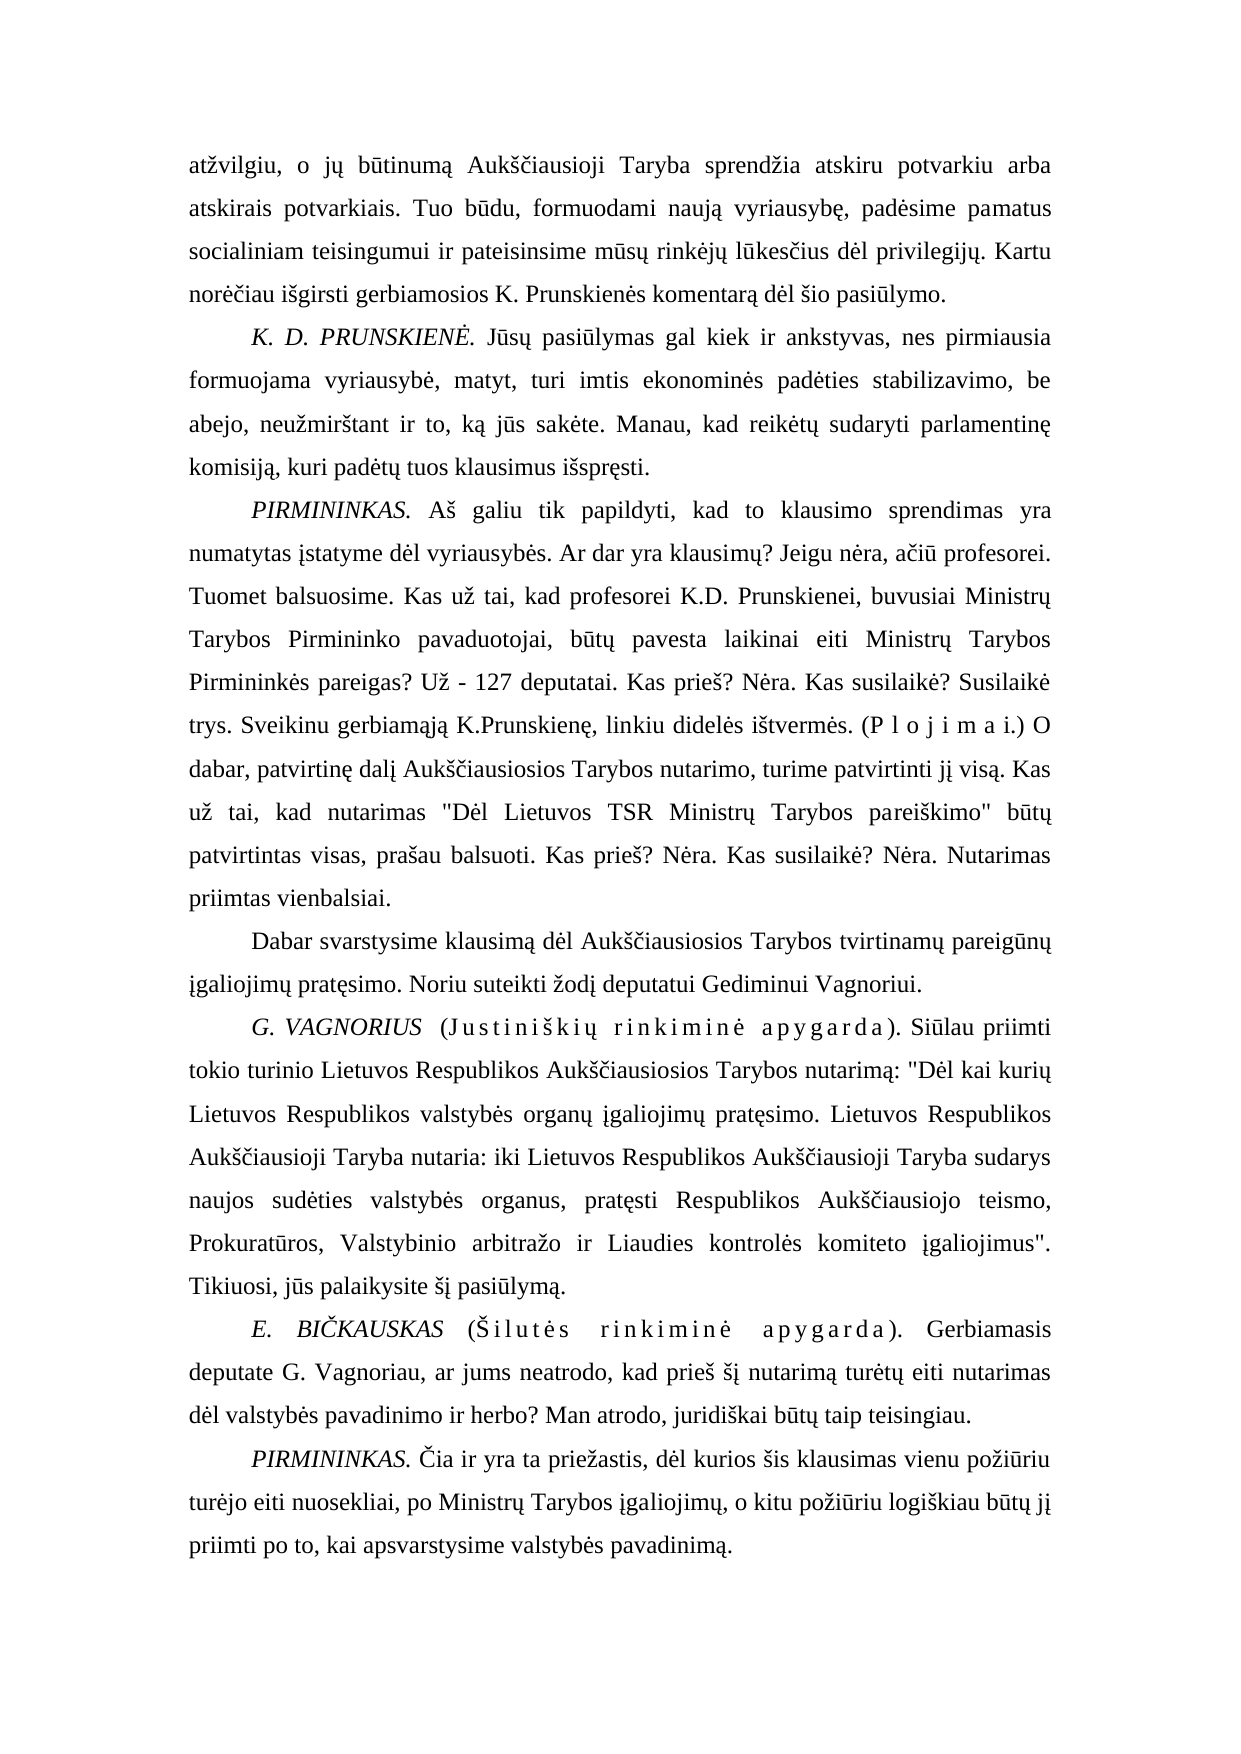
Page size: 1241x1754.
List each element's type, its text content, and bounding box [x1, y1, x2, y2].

text G. Vagnorius (Justiniškių rinkiminė apygarda). Siūlau priimti tokio turinio Lietuvos Respublikos Aukščiausio­sios Tarybos nutarimą: "Dėl kai kurių Lietuvos Respublikos vals­tybės organų įgaliojimų pratęsimo. Lietuvos Respublikos Aukš­čiausioji Taryba nutaria: iki Lietuvos Respublikos Aukščiausioji Taryba sudarys naujos sudėties valstybės organus, pratęsti Res­publikos Aukščiausiojo teismo, Prokuratūros, Valstybinio arbit­ražo ir Liaudies kontrolės komiteto įgaliojimus". Tikiuosi, jūs palaikysite šį pasiūlymą. [189, 1012, 1052, 1300]
text E. Bičkauskas (Šilutės rinkiminė apygarda). Ger­biamasis deputate G. Vagnoriau, ar jums neatrodo, kad prieš šį nutarimą turėtų eiti nutarimas dėl valstybės pavadinimo ir her­bo? Man atrodo, juridiškai būtų taip teisingiau. [189, 1314, 1052, 1429]
text Pirmininkas. Čia ir yra ta priežastis, dėl kurios šis klausimas vienu požiūriu turėjo eiti nuosekliai, po Ministrų Tarybos įga­liojimų, o kitu požiūriu logiškiau būtų jį priimti po to, kai ap­svarstysime valstybės pavadinimą. [189, 1444, 1052, 1559]
text atžvilgiu, o jų būtinumą Aukš­čiausioji Taryba sprendžia atskiru potvarkiu arba atskirais po­tvarkiais. Tuo būdu, formuodami naują vyriausybę, padėsime pa­matus socialiniam teisingumui ir pateisinsime mūsų rinkėjų lū­kesčius dėl privilegijų. Kartu norėčiau išgirsti gerbiamosios K. Prunskienės komentarą dėl šio pasiūlymo. [189, 150, 1052, 308]
text Dabar svarstysime klausimą dėl Aukščiausiosios Tarybos tvir­tinamų pareigūnų įgaliojimų pratęsimo. Noriu suteikti žodį de­putatui Gediminui Vagnoriui. [189, 926, 1052, 998]
text Pirmininkas. Aš galiu tik papildyti, kad to klausimo sprendi­mas yra numatytas įstatyme dėl vyriausybės. Ar dar yra klausi­mų? Jeigu nėra, ačiū profesorei. Tuomet balsuosime. Kas už tai, kad profesorei K.D. Prunskienei, buvusiai Ministrų Tarybos Pir­mininko pavaduotojai, būtų pavesta laikinai eiti Ministrų Tarybos Pirmininkės pareigas? Už - 127 deputatai. Kas prieš? Nėra. Kas susilaikė? Susilaikė trys. Sveikinu gerbiamąją K.Prunskienę, lin­kiu didelės ištvermės. (P l o j i m a i.) O dabar, patvirtinę dalį Aukščiausiosios Tarybos nutarimo, turime patvirtinti jį visą. Kas už tai, kad nutarimas "Dėl Lietuvos TSR Ministrų Tarybos pa­reiškimo" būtų patvirtintas visas, prašau balsuoti. Kas prieš? Nėra. Kas susilaikė? Nėra. Nutarimas priimtas vienbalsiai. [189, 495, 1052, 912]
text K. D. Prunskienė. Jūsų pasiūlymas gal kiek ir ankstyvas, nes pirmiausia formuojama vyriausybė, matyt, turi imtis ekonominės padėties stabilizavimo, be abejo, neužmirštant ir to, ką jūs sa­kėte. Manau, kad reikėtų sudaryti parlamentinę komisiją, kuri padėtų tuos klausimus išspręsti. [189, 322, 1052, 481]
